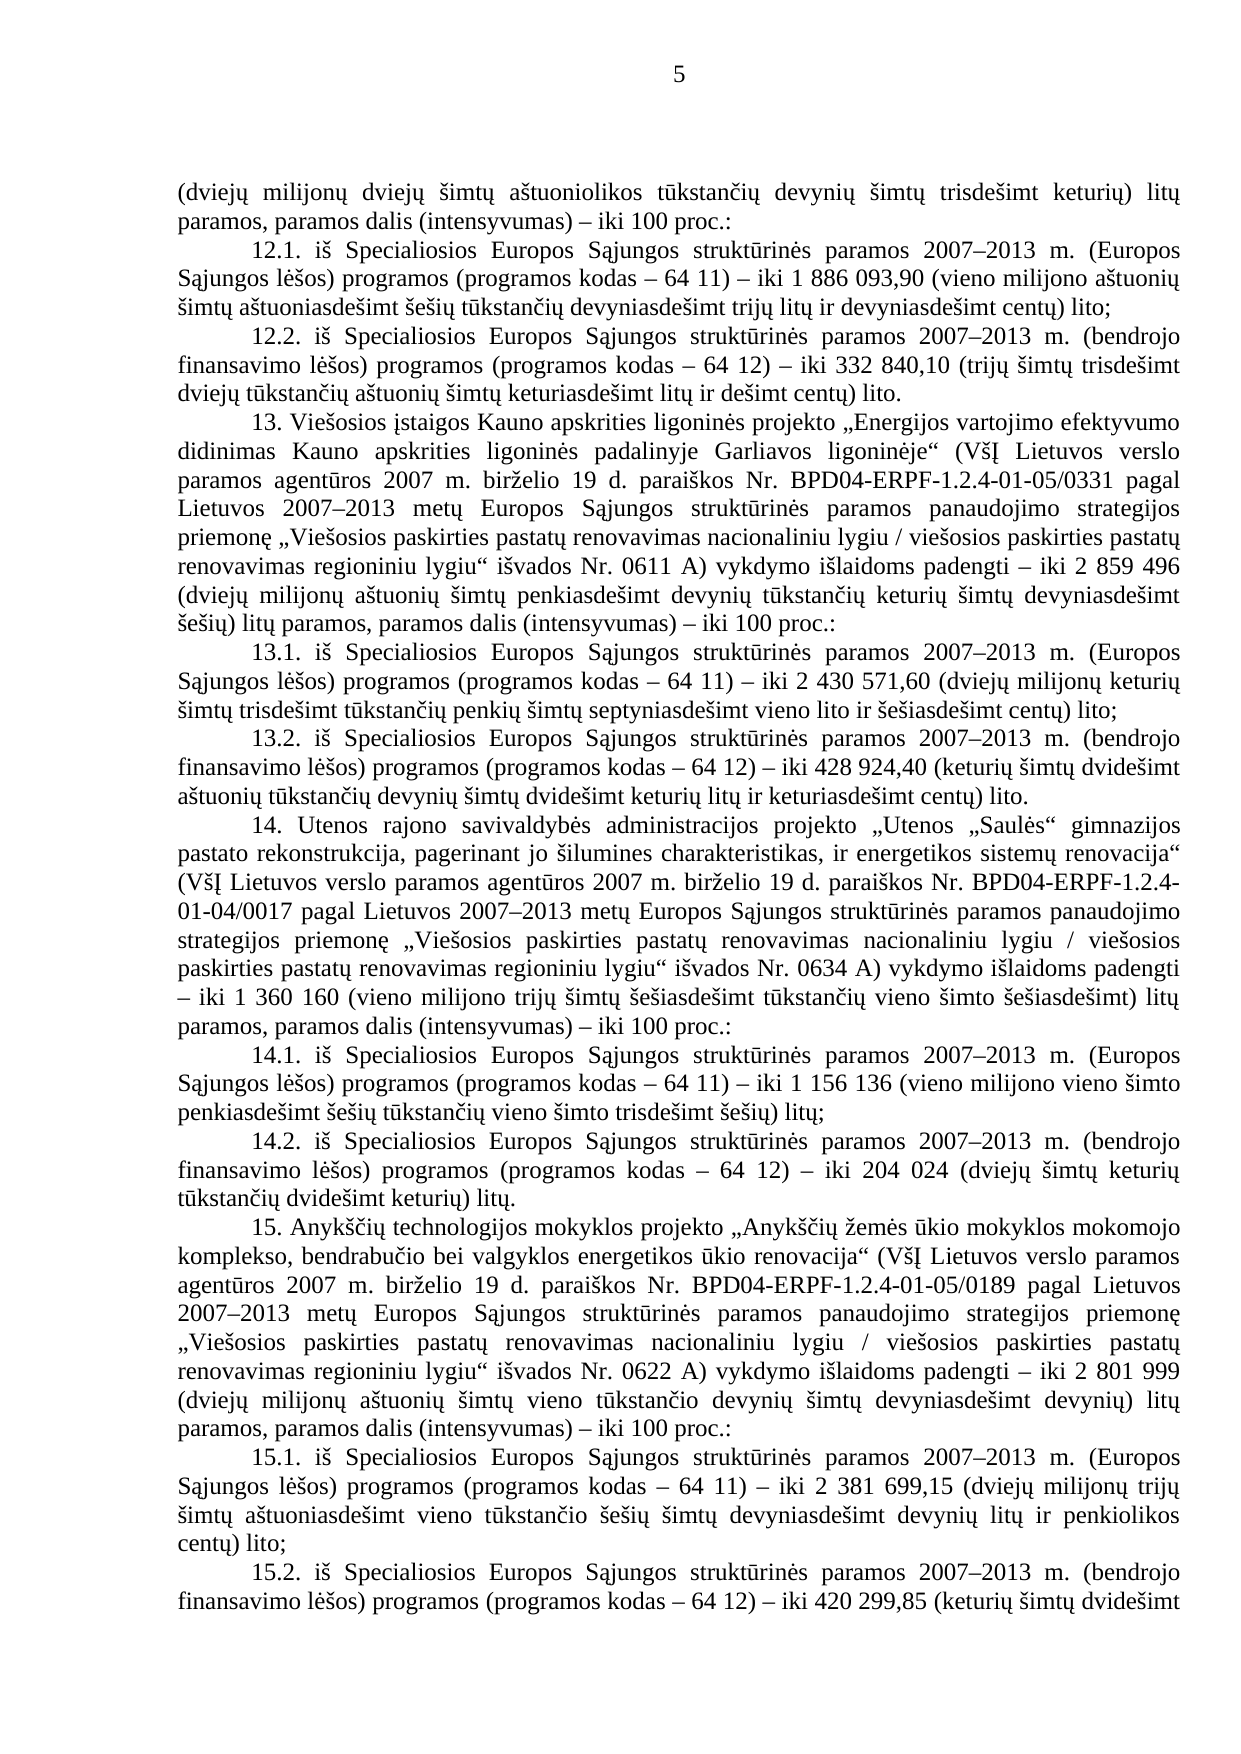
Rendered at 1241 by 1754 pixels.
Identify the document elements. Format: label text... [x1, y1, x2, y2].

text (dviejų milijonų dviejų šimtų aštuoniolikos tūkstančių devynių šimtų trisdešimt keturių) litų paramos, paramos dalis (intensyvumas) – iki 100 proc.: [177, 177, 1181, 235]
text 14.1. iš Specialiosios Europos Sąjungos struktūrinės paramos 2007–2013 m. (Europos Sąjungos lėšos) programos (programos kodas – 64 11) – iki 1 156 136 (vieno milijono vieno šimto penkiasdešimt šešių tūkstančių vieno šimto trisdešimt šešių) litų; [177, 1040, 1181, 1126]
text 13. Viešosios įstaigos Kauno apskrities ligoninės projekto „Energijos vartojimo efektyvumo didinimas Kauno apskrities ligoninės padalinyje Garliavos ligoninėje“ (VšĮ Lietuvos verslo paramos agentūros 2007 m. birželio 19 d. paraiškos Nr. BPD04-ERPF-1.2.4-01-05/0331 pagal Lietuvos 2007–2013 metų Europos Sąjungos struktūrinės paramos panaudojimo strategijos priemonę „Viešosios paskirties pastatų renovavimas nacionaliniu lygiu / viešosios paskirties pastatų renovavimas regioniniu lygiu“ išvados Nr. 0611 A) vykdymo išlaidoms padengti – iki 2 859 496 (dviejų milijonų aštuonių šimtų penkiasdešimt devynių tūkstančių keturių šimtų devyniasdešimt šešių) litų paramos, paramos dalis (intensyvumas) – iki 100 proc.: [177, 407, 1181, 637]
text 13.1. iš Specialiosios Europos Sąjungos struktūrinės paramos 2007–2013 m. (Europos Sąjungos lėšos) programos (programos kodas – 64 11) – iki 2 430 571,60 (dviejų milijonų keturių šimtų trisdešimt tūkstančių penkių šimtų septyniasdešimt vieno lito ir šešiasdešimt centų) lito; [177, 637, 1181, 723]
text 14. Utenos rajono savivaldybės administracijos projekto „Utenos „Saulės“ gimnazijos pastato rekonstrukcija, pagerinant jo šilumines charakteristikas, ir energetikos sistemų renovacija“ (VšĮ Lietuvos verslo paramos agentūros 2007 m. birželio 19 d. paraiškos Nr. BPD04-ERPF-1.2.4-01-04/0017 pagal Lietuvos 2007–2013 metų Europos Sąjungos struktūrinės paramos panaudojimo strategijos priemonę „Viešosios paskirties pastatų renovavimas nacionaliniu lygiu / viešosios paskirties pastatų renovavimas regioniniu lygiu“ išvados Nr. 0634 A) vykdymo išlaidoms padengti – iki 1 360 160 (vieno milijono trijų šimtų šešiasdešimt tūkstančių vieno šimto šešiasdešimt) litų paramos, paramos dalis (intensyvumas) – iki 100 proc.: [177, 810, 1181, 1040]
text 15.2. iš Specialiosios Europos Sąjungos struktūrinės paramos 2007–2013 m. (bendrojo finansavimo lėšos) programos (programos kodas – 64 12) – iki 420 299,85 (keturių šimtų dvidešimt [177, 1557, 1181, 1615]
text 12.1. iš Specialiosios Europos Sąjungos struktūrinės paramos 2007–2013 m. (Europos Sąjungos lėšos) programos (programos kodas – 64 11) – iki 1 886 093,90 (vieno milijono aštuonių šimtų aštuoniasdešimt šešių tūkstančių devyniasdešimt trijų litų ir devyniasdešimt centų) lito; [177, 235, 1181, 321]
text 15.1. iš Specialiosios Europos Sąjungos struktūrinės paramos 2007–2013 m. (Europos Sąjungos lėšos) programos (programos kodas – 64 11) – iki 2 381 699,15 (dviejų milijonų trijų šimtų aštuoniasdešimt vieno tūkstančio šešių šimtų devyniasdešimt devynių litų ir penkiolikos centų) lito; [177, 1442, 1181, 1557]
text 13.2. iš Specialiosios Europos Sąjungos struktūrinės paramos 2007–2013 m. (bendrojo finansavimo lėšos) programos (programos kodas – 64 12) – iki 428 924,40 (keturių šimtų dvidešimt aštuonių tūkstančių devynių šimtų dvidešimt keturių litų ir keturiasdešimt centų) lito. [177, 723, 1181, 810]
text 12.2. iš Specialiosios Europos Sąjungos struktūrinės paramos 2007–2013 m. (bendrojo finansavimo lėšos) programos (programos kodas – 64 12) – iki 332 840,10 (trijų šimtų trisdešimt dviejų tūkstančių aštuonių šimtų keturiasdešimt litų ir dešimt centų) lito. [177, 321, 1181, 407]
text 15. Anykščių technologijos mokyklos projekto „Anykščių žemės ūkio mokyklos mokomojo komplekso, bendrabučio bei valgyklos energetikos ūkio renovacija“ (VšĮ Lietuvos verslo paramos agentūros 2007 m. birželio 19 d. paraiškos Nr. BPD04-ERPF-1.2.4-01-05/0189 pagal Lietuvos 2007–2013 metų Europos Sąjungos struktūrinės paramos panaudojimo strategijos priemonę „Viešosios paskirties pastatų renovavimas nacionaliniu lygiu / viešosios paskirties pastatų renovavimas regioniniu lygiu“ išvados Nr. 0622 A) vykdymo išlaidoms padengti – iki 2 801 999 (dviejų milijonų aštuonių šimtų vieno tūkstančio devynių šimtų devyniasdešimt devynių) litų paramos, paramos dalis (intensyvumas) – iki 100 proc.: [177, 1212, 1181, 1442]
text 14.2. iš Specialiosios Europos Sąjungos struktūrinės paramos 2007–2013 m. (bendrojo finansavimo lėšos) programos (programos kodas – 64 12) – iki 204 024 (dviejų šimtų keturių tūkstančių dvidešimt keturių) litų. [177, 1126, 1181, 1212]
